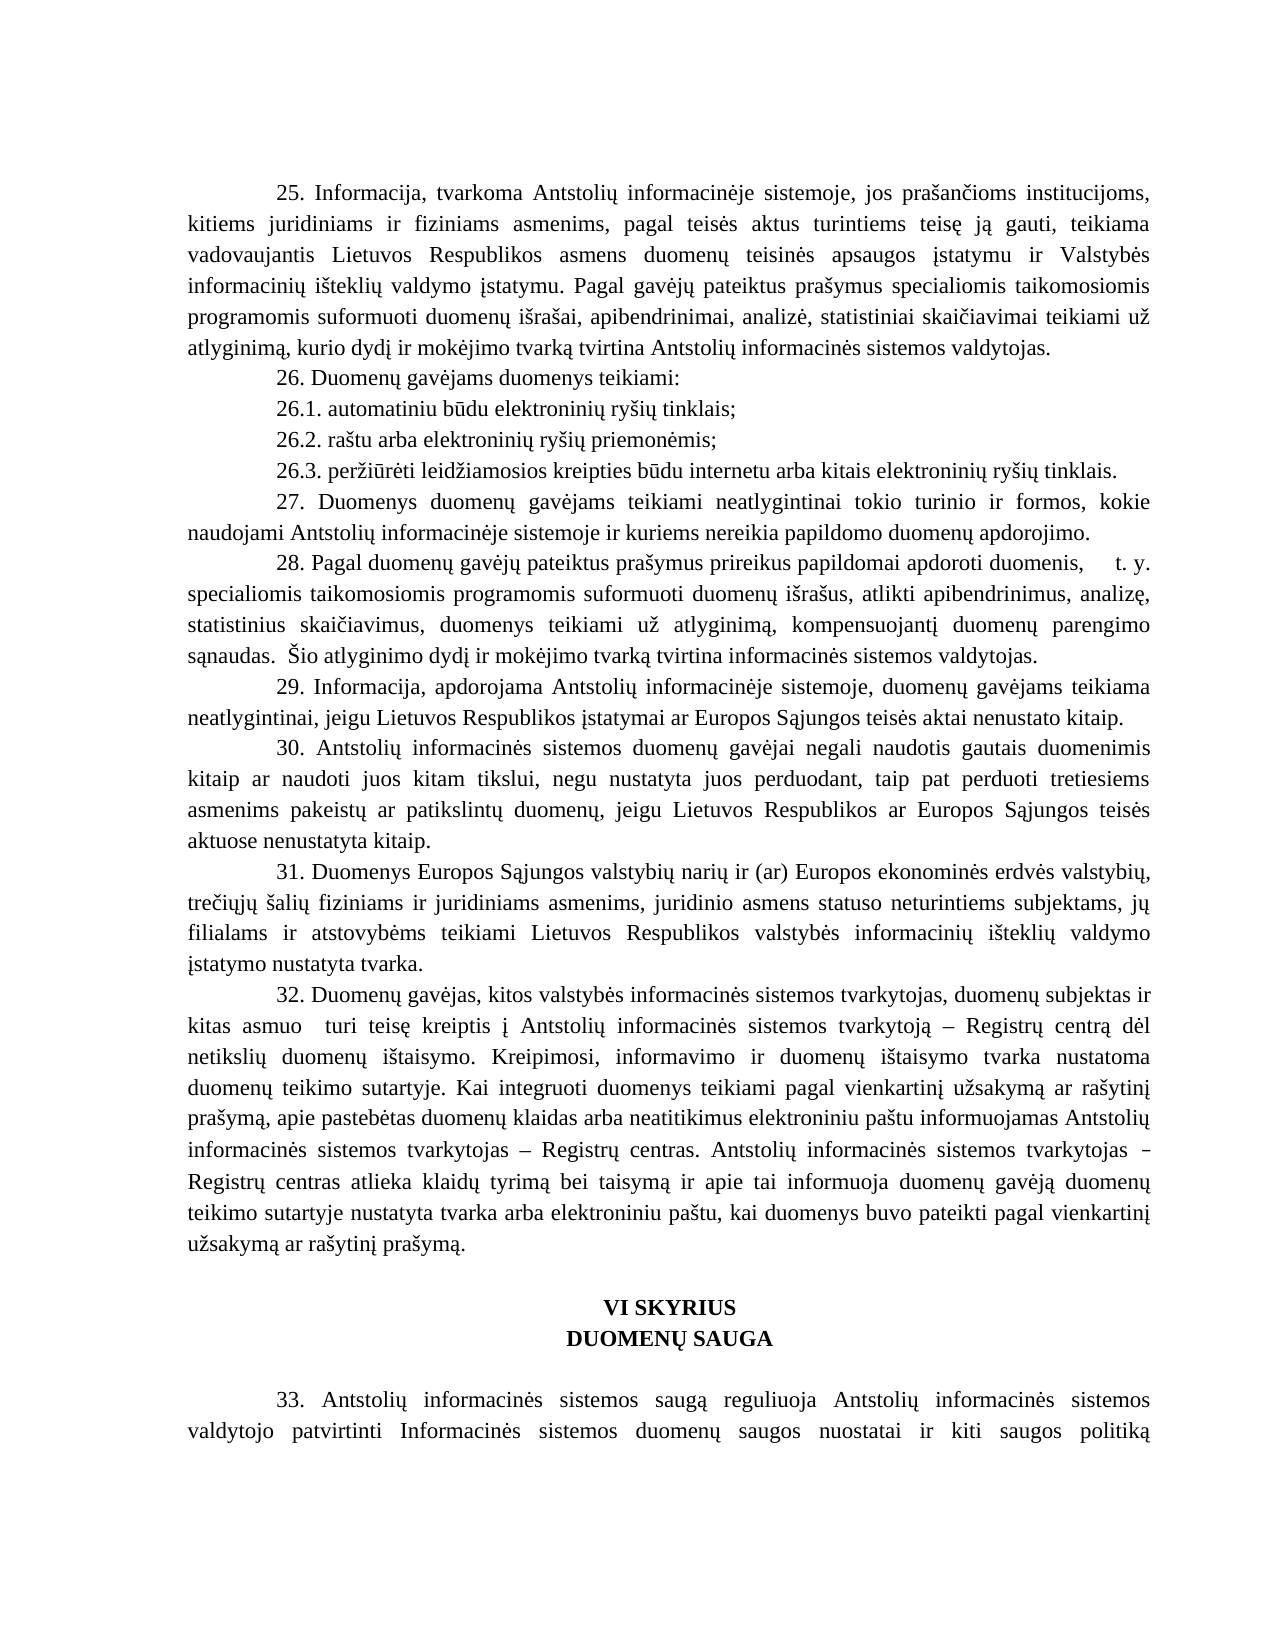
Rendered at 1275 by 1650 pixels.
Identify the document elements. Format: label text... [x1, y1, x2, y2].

text 26. Duomenų gavėjams duomenys teikiami: [187, 364, 1152, 391]
text 26.3. peržiūrėti leidžiamosios kreipties būdu internetu arba kitais elektroninių ryšių tinklais. [187, 457, 1152, 483]
text 30. Antstolių informacinės sistemos duomenų gavėjai negali naudotis gautais duomenimis kitaip ar naudoti juos kitam tikslui, negu nustatyta juos perduodant, taip pat perduoti tretiesiems asmenims pakeistų ar patikslintų duomenų, jeigu Lietuvos Respublikos ar Europos Sąjungos teisės aktuose nenustatyta kitaip. [187, 734, 1152, 853]
text 28. Pagal duomenų gavėjų pateiktus prašymus prireikus papildomai apdoroti duomenis, t. y. specialiomis taikomosiomis programomis suformuoti duomenų išrašus, atlikti apibendrinimus, analizę, statistinius skaičiavimus, duomenys teikiami už atlyginimą, kompensuojantį duomenų parengimo sąnaudas. Šio atlyginimo dydį ir mokėjimo tvarką tvirtina informacinės sistemos valdytojas. [187, 549, 1152, 668]
text 26.1. automatiniu būdu elektroninių ryšių tinklais; [187, 395, 1152, 422]
text DUOMENŲ SAUGA [187, 1325, 1152, 1351]
text 27. Duomenys duomenų gavėjams teikiami neatlygintinai tokio turinio ir formos, kokie naudojami Antstolių informacinėje sistemoje ir kuriems nereikia papildomo duomenų apdorojimo. [187, 488, 1152, 545]
text 26.2. raštu arba elektroninių ryšių priemonėmis; [187, 426, 1152, 452]
text 29. Informacija, apdorojama Antstolių informacinėje sistemoje, duomenų gavėjams teikiama neatlygintinai, jeigu Lietuvos Respublikos įstatymai ar Europos Sąjungos teisės aktai nenustato kitaip. [187, 673, 1152, 730]
text 25. Informacija, tvarkoma Antstolių informacinėje sistemoje, jos prašančioms institucijoms, kitiems juridiniams ir fiziniams asmenims, pagal teisės aktus turintiems teisę ją gauti, teikiama vadovaujantis Lietuvos Respublikos asmens duomenų teisinės apsaugos įstatymu ir Valstybės informacinių išteklių valdymo įstatymu. Pagal gavėjų pateiktus prašymus specialiomis taikomosiomis programomis suformuoti duomenų išrašai, apibendrinimai, analizė, statistiniai skaičiavimai teikiami už atlyginimą, kurio dydį ir mokėjimo tvarką tvirtina Antstolių informacinės sistemos valdytojas. [187, 179, 1152, 360]
text 31. Duomenys Europos Sąjungos valstybių narių ir (ar) Europos ekonominės erdvės valstybių, trečiųjų šalių fiziniams ir juridiniams asmenims, juridinio asmens statuso neturintiems subjektams, jų filialams ir atstovybėms teikiami Lietuvos Respublikos valstybės informacinių išteklių valdymo įstatymo nustatyta tvarka. [187, 858, 1152, 977]
text 33. Antstolių informacinės sistemos saugą reguliuoja Antstolių informacinės sistemos valdytojo patvirtinti Informacinės sistemos duomenų saugos nuostatai ir kiti saugos politiką [187, 1387, 1152, 1444]
text vi SKYRIUS [187, 1294, 1152, 1320]
text 32. Duomenų gavėjas, kitos valstybės informacinės sistemos tvarkytojas, duomenų subjektas ir kitas asmuo turi teisę kreiptis į Antstolių informacinės sistemos tvarkytoją – Registrų centrą dėl netikslių duomenų ištaisymo. Kreipimosi, informavimo ir duomenų ištaisymo tvarka nustatoma duomenų teikimo sutartyje. Kai integruoti duomenys teikiami pagal vienkartinį užsakymą ar rašytinį prašymą, apie pastebėtas duomenų klaidas arba neatitikimus elektroniniu paštu informuojamas Antstolių informacinės sistemos tvarkytojas – Registrų centras. Antstolių informacinės sistemos tvarkytojas – Registrų centras atlieka klaidų tyrimą bei taisymą ir apie tai informuoja duomenų gavėją duomenų teikimo sutartyje nustatyta tvarka arba elektroniniu paštu, kai duomenys buvo pateikti pagal vienkartinį užsakymą ar rašytinį prašymą. [187, 981, 1152, 1256]
